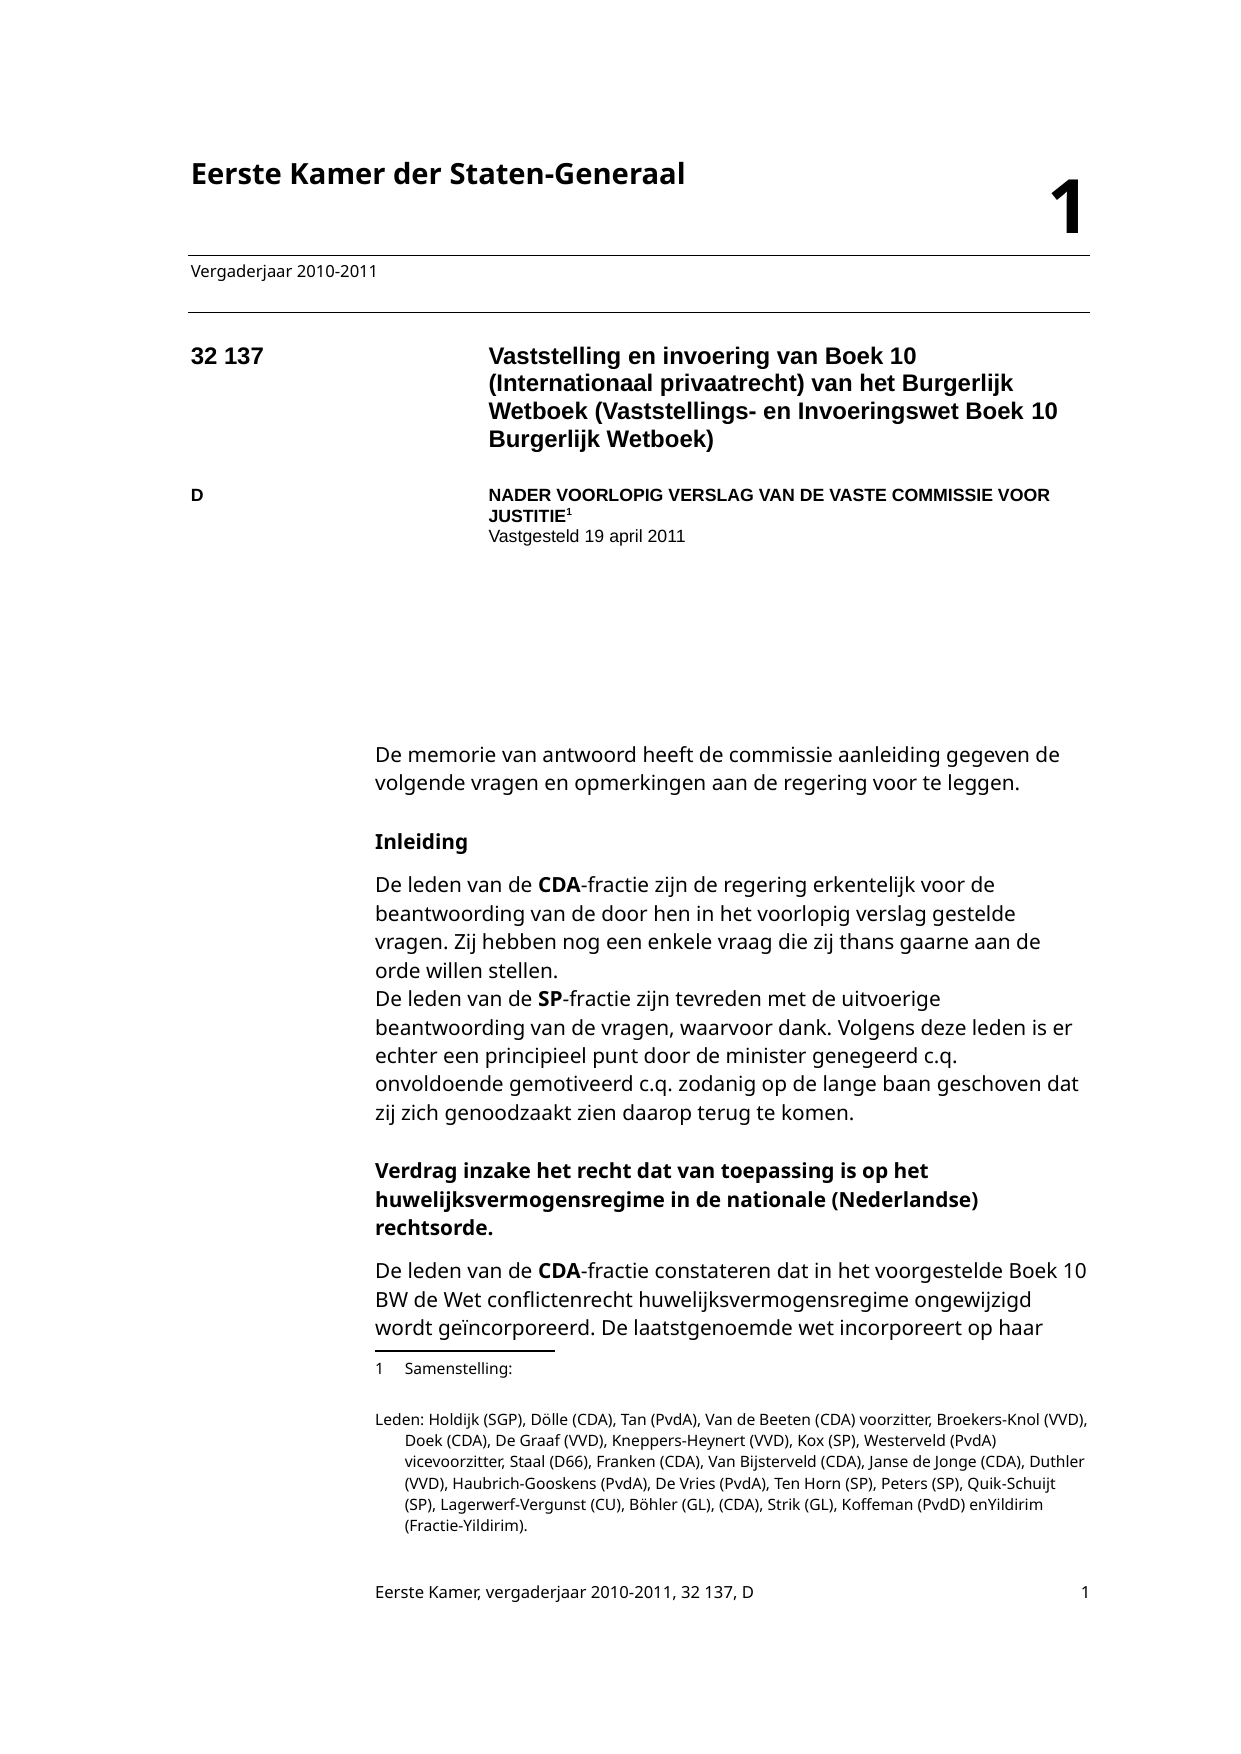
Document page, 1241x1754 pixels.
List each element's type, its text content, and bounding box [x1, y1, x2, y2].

text De memorie van antwoord heeft de commissie aanleiding gegeven de volgende vragen en opmerkingen aan de regering voor te leggen. [375, 740, 1090, 797]
text Inleiding [375, 827, 1090, 855]
text De leden van de CDA-fractie zijn de regering erkentelijk voor de beantwoording van de door hen in het voorlopig verslag gestelde vragen. Zij hebben nog een enkele vraag die zij thans gaarne aan de orde willen stellen. [375, 870, 1090, 984]
table_cell Vergaderjaar 2010-2011 [188, 256, 485, 312]
table_header 1 [910, 150, 1090, 255]
text De leden van de SP-fractie zijn tevreden met de uitvoerige beantwoording van de vragen, waarvoor dank. Volgens deze leden is er echter een principieel punt door de minister genegeerd c.q. onvoldoende gemotiveerd c.q. zodanig op de lange baan geschoven dat zij zich genoodzaakt zien daarop terug te komen. [375, 984, 1090, 1126]
text Verdrag inzake het recht dat van toepassing is op het huwelijksvermogensregime in de nationale (Nederlandse) rechtsorde. [375, 1156, 1090, 1242]
table_cell [188, 313, 485, 339]
table_cell [485, 313, 1090, 339]
table_cell D [188, 482, 485, 622]
table_cell NADER VOORLOPIG VERSLAG VAN DE VASTE COMMISSIE VOOR JUSTITIE Vastgesteld 19 april 2011 [485, 482, 1090, 622]
table_cell 32 137 [188, 339, 485, 482]
table_cell [485, 256, 1090, 312]
text De leden van de CDA-fractie constateren dat in het voorgestelde Boek 10 BW de Wet conflictenrecht huwelijksvermogensregime ongewijzigd wordt geïncorporeerd. De laatstgenoemde wet incorporeert op haar [375, 1257, 1090, 1342]
table_header Eerste Kamer der Staten-Generaal [188, 150, 909, 255]
table_cell Vaststelling en invoering van Boek 10 (Internationaal privaatrecht) van het Burgerlijk Wetboek (Vaststellings- en Invoeringswet Boek 10 Burgerlijk Wetboek) [485, 339, 1090, 482]
